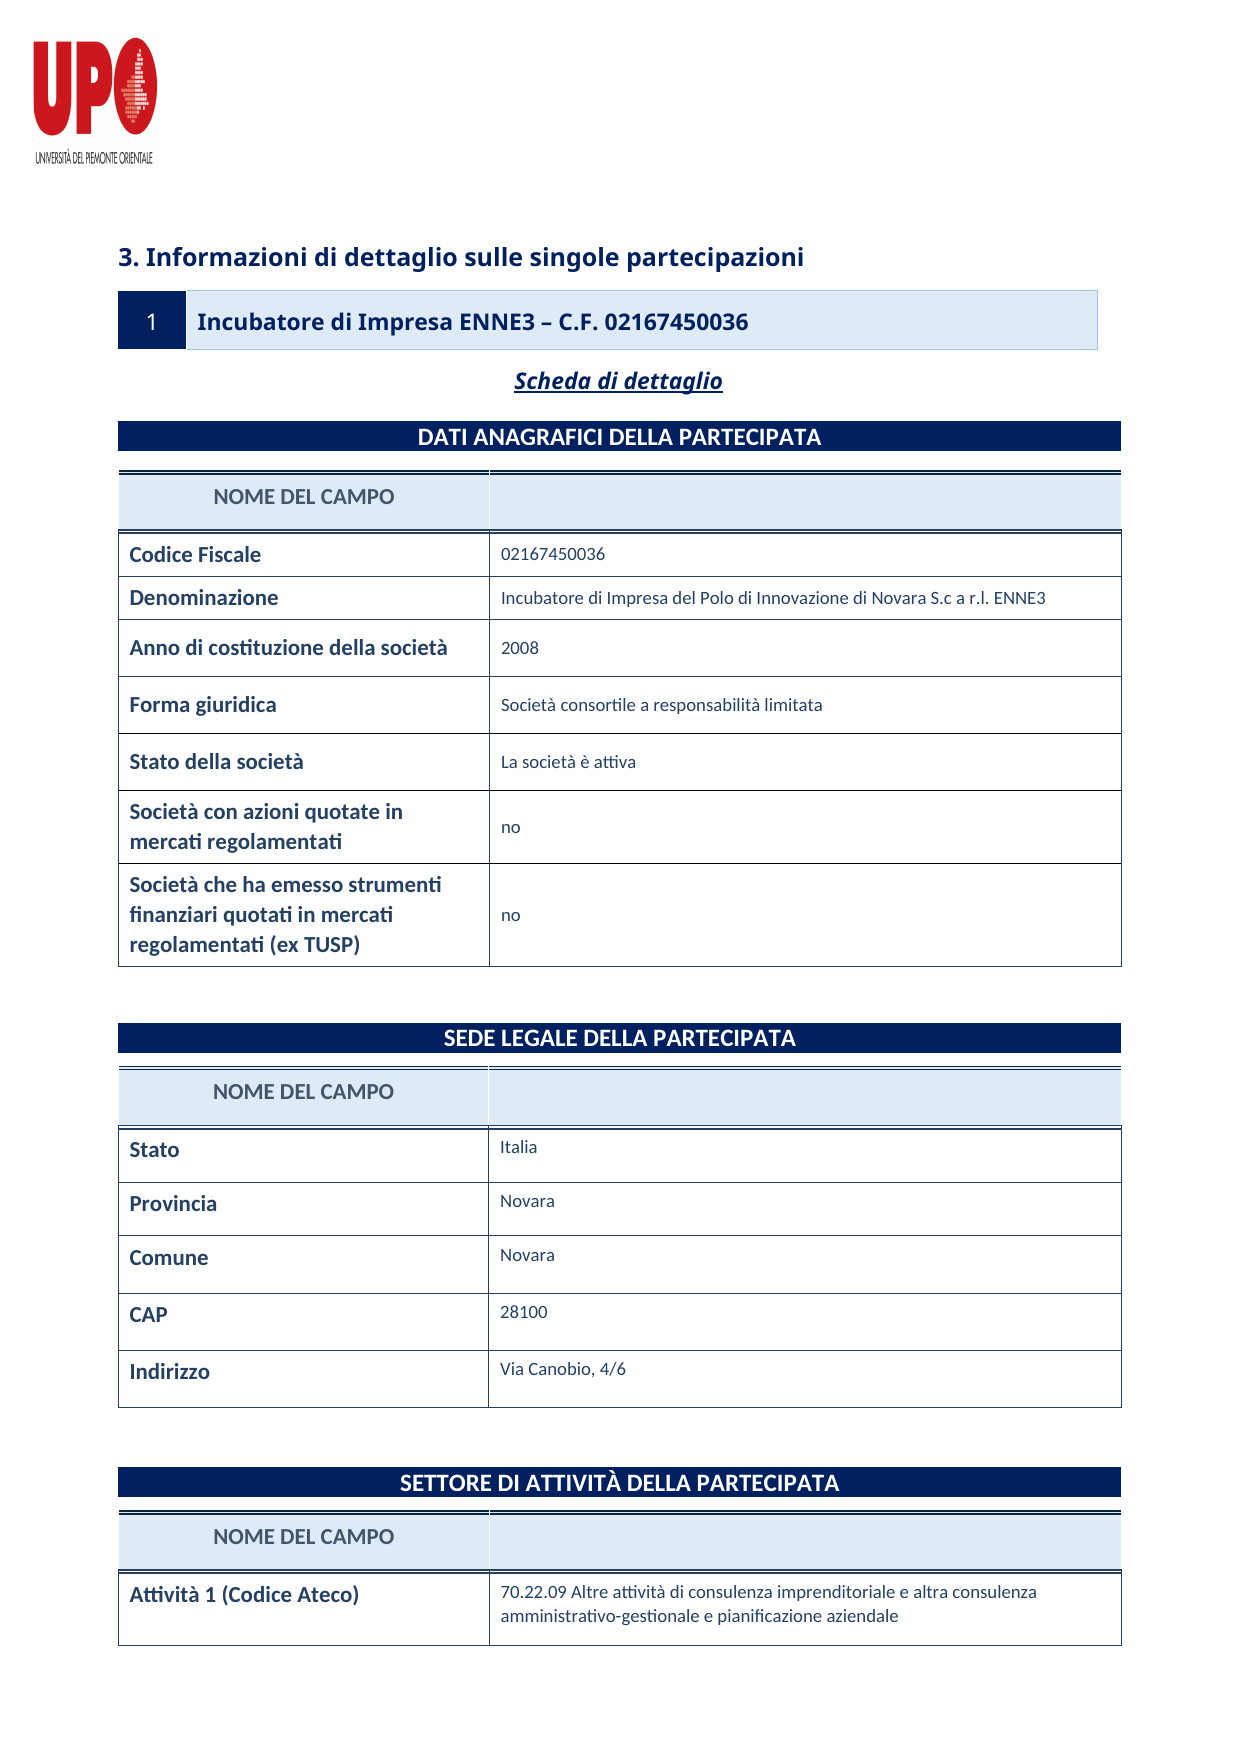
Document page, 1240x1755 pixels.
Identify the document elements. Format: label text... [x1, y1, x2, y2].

table_cell Forma giuridica [119, 677, 489, 733]
table_cell Società che ha emesso strumenti finanziari quotati in mercati regolamentati (ex TUSP) [119, 864, 489, 966]
table_header NOME DEL CAMPO [119, 1515, 489, 1569]
text SETTORE DI ATTIVITÀ DELLA PARTECIPATA [118, 1467, 1121, 1497]
table_cell Stato della società [119, 734, 489, 790]
table_header NOME DEL CAMPO [119, 1070, 488, 1125]
table_cell Incubatore di Impresa del Polo di Innovazione di Novara S.c a r.l. ENNE3 [490, 577, 1121, 619]
text Scheda di dettaglio [118, 363, 1121, 396]
table_cell Stato [119, 1130, 488, 1182]
table_header NOME DEL CAMPO [119, 475, 489, 529]
table_cell Denominazione [119, 577, 489, 619]
table_cell Novara [489, 1183, 1121, 1235]
table_cell Società consortile a responsabilità limitata [490, 677, 1121, 733]
table_cell Via Canobio, 4/6 [489, 1351, 1121, 1407]
table_cell Società con azioni quotate in mercati regolamentati [119, 791, 489, 863]
table_cell Italia [489, 1130, 1121, 1182]
table_cell Codice Fiscale [119, 534, 489, 576]
table_cell 70.22.09 Altre attività di consulenza imprenditoriale e altra consulenza amministrativo-gestionale e pianificazione aziendale [490, 1574, 1121, 1645]
table_cell Comune [119, 1236, 488, 1292]
table_header [490, 475, 1121, 529]
text SEDE LEGALE DELLA PARTECIPATA [118, 1023, 1121, 1053]
table_cell 2008 [490, 620, 1121, 676]
table_cell Anno di costituzione della società [119, 620, 489, 676]
table_header [489, 1070, 1121, 1125]
table_cell no [490, 791, 1121, 863]
table_cell 02167450036 [490, 534, 1121, 576]
table_header [490, 1515, 1121, 1569]
table_cell Novara [489, 1236, 1121, 1292]
text DATI ANAGRAFICI DELLA PARTECIPATA [118, 421, 1121, 451]
table_cell Provincia [119, 1183, 488, 1235]
table_header 1 [118, 291, 186, 349]
text 3. Informazioni di dettaglio sulle singole partecipazioni [118, 240, 1121, 273]
table_cell no [490, 864, 1121, 966]
table_cell La società è attiva [490, 734, 1121, 790]
table_cell 28100 [489, 1294, 1121, 1349]
table_cell Attività 1 (Codice Ateco) [119, 1574, 489, 1645]
table_header Incubatore di Impresa ENNE3 – C.F. 02167450036 [187, 291, 1097, 349]
table_cell CAP [119, 1294, 488, 1349]
table_cell Indirizzo [119, 1351, 488, 1407]
